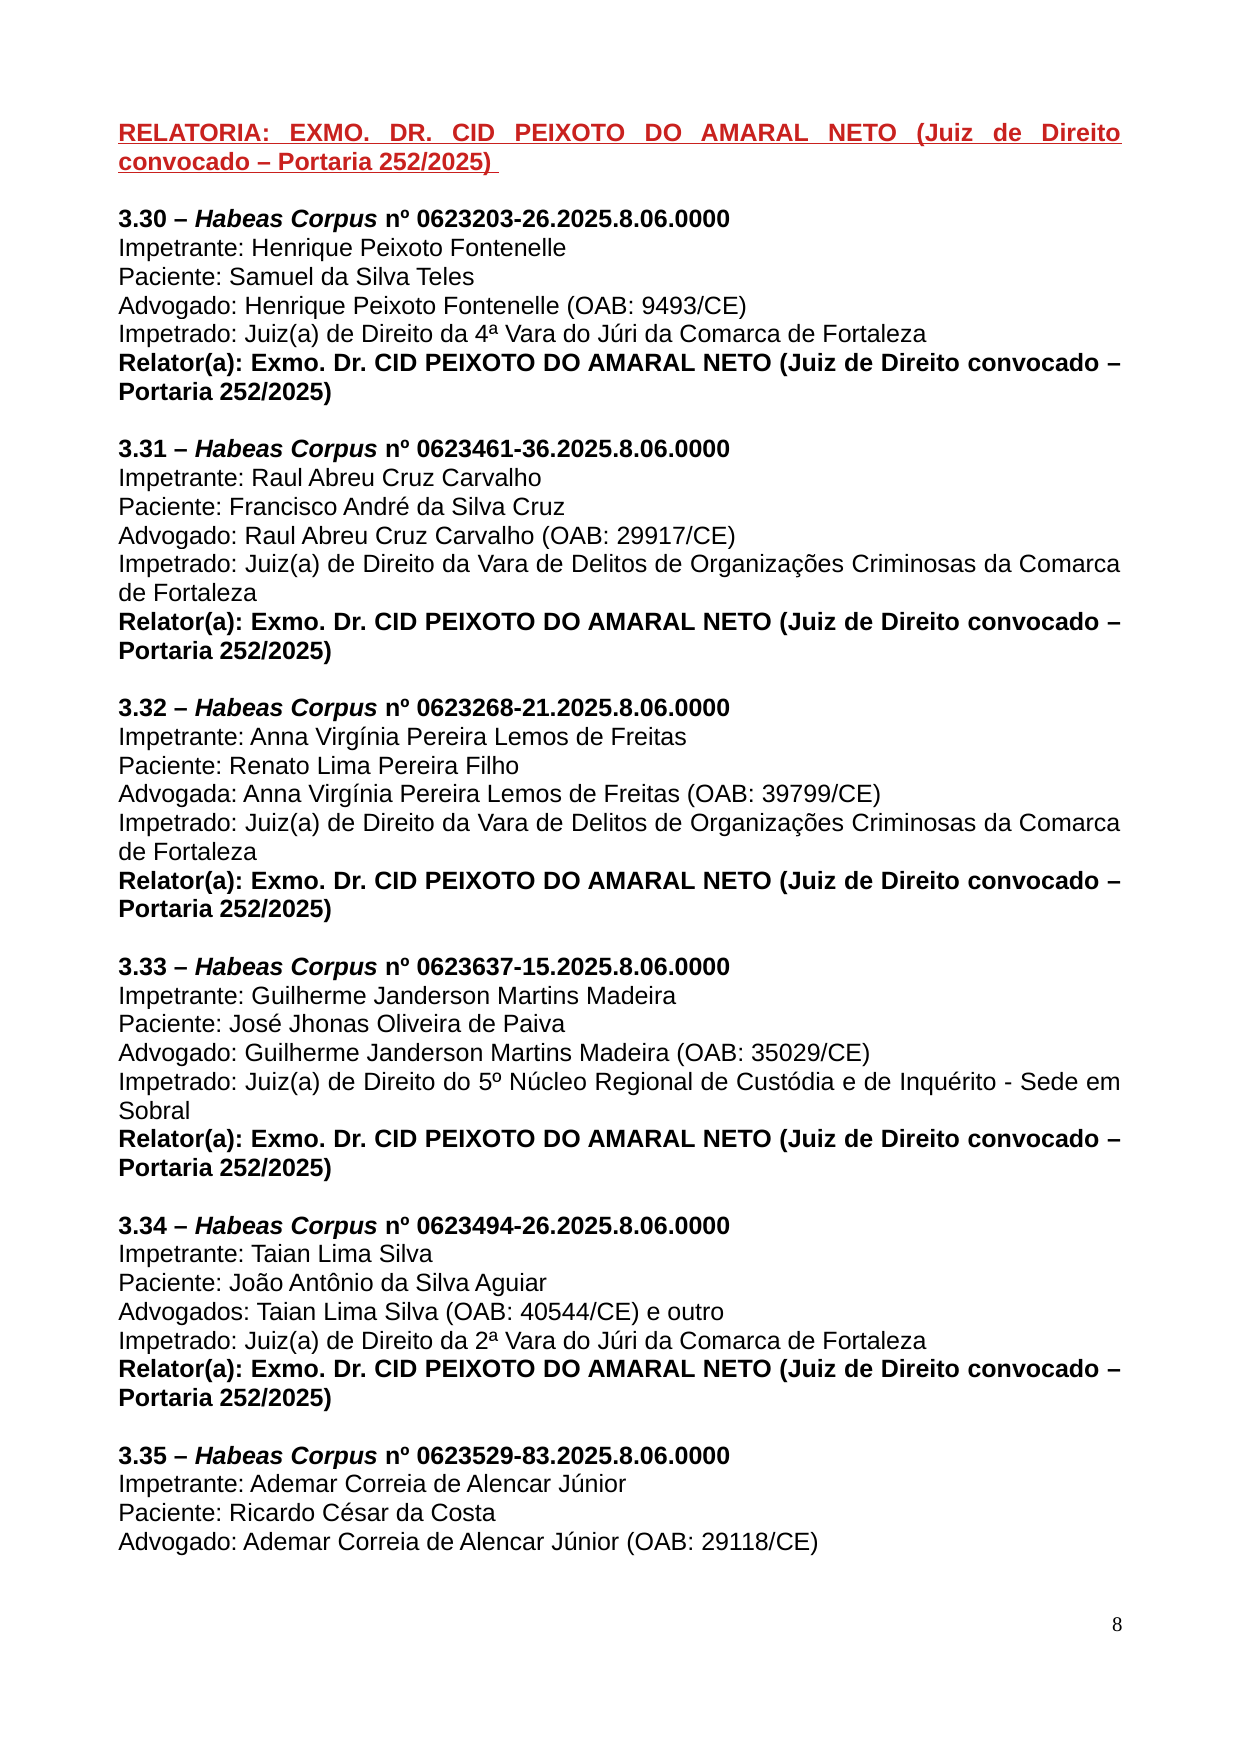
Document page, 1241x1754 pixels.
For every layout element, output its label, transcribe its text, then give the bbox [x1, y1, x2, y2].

text Impetrante: Guilherme Janderson Martins Madeira [118, 981, 1122, 1009]
text Advogado: Guilherme Janderson Martins Madeira (OAB: 35029/CE) [118, 1038, 1122, 1067]
text Impetrante: Henrique Peixoto Fontenelle [118, 233, 1122, 262]
text Relator(a): Exmo. Dr. CID PEIXOTO DO AMARAL NETO (Juiz de Direito convocado – Portaria 252/2025) [118, 348, 1122, 406]
text Impetrado: Juiz(a) de Direito da Vara de Delitos de Organizações Criminosas da Comarca de Fortaleza [118, 808, 1122, 866]
text Advogado: Raul Abreu Cruz Carvalho (OAB: 29917/CE) [118, 521, 1122, 549]
text Advogada: Anna Virgínia Pereira Lemos de Freitas (OAB: 39799/CE) [118, 779, 1122, 808]
text 3.33 – Habeas Corpus nº 0623637-15.2025.8.06.0000 [118, 952, 1122, 981]
text Advogado: Henrique Peixoto Fontenelle (OAB: 9493/CE) [118, 291, 1122, 319]
text 3.32 – Habeas Corpus nº 0623268-21.2025.8.06.0000 [118, 693, 1122, 722]
text 3.35 – Habeas Corpus nº 0623529-83.2025.8.06.0000 [118, 1441, 1122, 1469]
text convocado – Portaria 252/2025) [118, 144, 1122, 176]
text Paciente: Francisco André da Silva Cruz [118, 492, 1122, 521]
text 3.30 – Habeas Corpus nº 0623203-26.2025.8.06.0000 [118, 204, 1122, 233]
text Impetrado: Juiz(a) de Direito da 4ª Vara do Júri da Comarca de Fortaleza [118, 319, 1122, 348]
text Paciente: Samuel da Silva Teles [118, 262, 1122, 291]
text Relator(a): Exmo. Dr. CID PEIXOTO DO AMARAL NETO (Juiz de Direito convocado – Portaria 252/2025) [118, 866, 1122, 923]
text Impetrante: Anna Virgínia Pereira Lemos de Freitas [118, 722, 1122, 751]
text Impetrado: Juiz(a) de Direito do 5º Núcleo Regional de Custódia e de Inquérito - Sede em Sobral [118, 1067, 1122, 1124]
text Relator(a): Exmo. Dr. CID PEIXOTO DO AMARAL NETO (Juiz de Direito convocado – Portaria 252/2025) [118, 607, 1122, 664]
text Advogados: Taian Lima Silva (OAB: 40544/CE) e outro [118, 1297, 1122, 1326]
text Paciente: Renato Lima Pereira Filho [118, 751, 1122, 779]
text Impetrante: Ademar Correia de Alencar Júnior [118, 1469, 1122, 1498]
text Relator(a): Exmo. Dr. CID PEIXOTO DO AMARAL NETO (Juiz de Direito convocado – Portaria 252/2025) [118, 1354, 1122, 1412]
text 3.31 – Habeas Corpus nº 0623461-36.2025.8.06.0000 [118, 434, 1122, 463]
text Paciente: Ricardo César da Costa [118, 1498, 1122, 1527]
text Impetrado: Juiz(a) de Direito da 2ª Vara do Júri da Comarca de Fortaleza [118, 1326, 1122, 1354]
text Impetrante: Raul Abreu Cruz Carvalho [118, 463, 1122, 492]
text RELATORIA: EXMO. DR. CID PEIXOTO DO AMARAL NETO (Juiz de Direito [118, 118, 1122, 143]
text Impetrante: Taian Lima Silva [118, 1239, 1122, 1268]
text Paciente: José Jhonas Oliveira de Paiva [118, 1009, 1122, 1038]
text 3.34 – Habeas Corpus nº 0623494-26.2025.8.06.0000 [118, 1211, 1122, 1239]
text Impetrado: Juiz(a) de Direito da Vara de Delitos de Organizações Criminosas da Comarca de Fortaleza [118, 549, 1122, 607]
text Advogado: Ademar Correia de Alencar Júnior (OAB: 29118/CE) [118, 1527, 1122, 1556]
text Relator(a): Exmo. Dr. CID PEIXOTO DO AMARAL NETO (Juiz de Direito convocado – Portaria 252/2025) [118, 1124, 1122, 1182]
text Paciente: João Antônio da Silva Aguiar [118, 1268, 1122, 1297]
